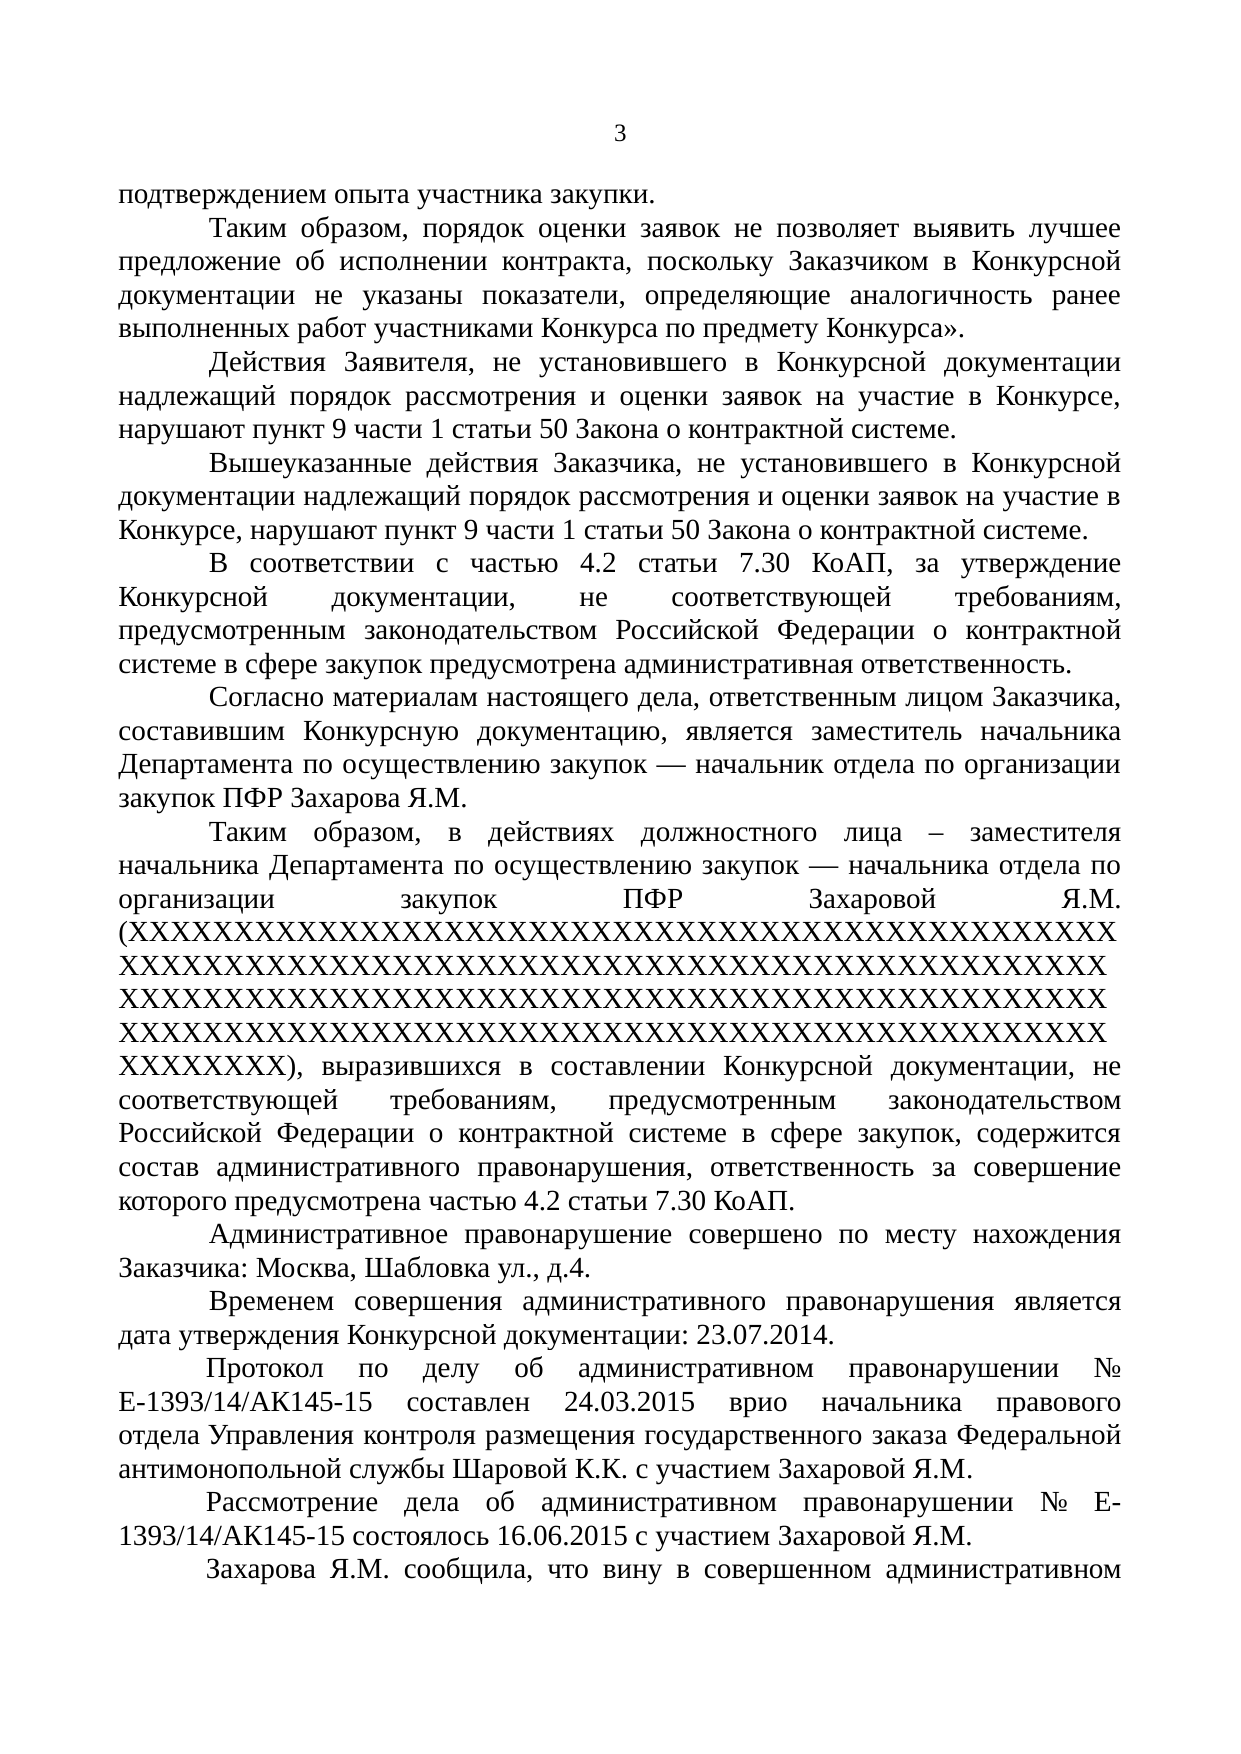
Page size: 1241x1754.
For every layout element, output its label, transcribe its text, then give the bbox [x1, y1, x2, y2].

text Действия Заявителя, не установившего в Конкурсной документации надлежащий порядок рассмотрения и оценки заявок на участие в Конкурсе, нарушают пункт 9 части 1 статьи 50 Закона о контрактной системе. [118, 344, 1122, 445]
text Вышеуказанные действия Заказчика, не установившего в Конкурсной документации надлежащий порядок рассмотрения и оценки заявок на участие в Конкурсе, нарушают пункт 9 части 1 статьи 50 Закона о контрактной системе. [118, 445, 1122, 545]
text подтверждением опыта участника закупки. [118, 176, 1122, 210]
text Захарова Я.М. сообщила, что вину в совершенном административном [118, 1552, 1122, 1585]
text Административное правонарушение совершено по месту нахождения Заказчика: Москва, Шабловка ул., д.4. [118, 1216, 1122, 1283]
text Согласно материалам настоящего дела, ответственным лицом Заказчика, составившим Конкурсную документацию, является заместитель начальника Департамента по осуществлению закупок — начальник отдела по организации закупок ПФР Захарова Я.М. [118, 679, 1122, 814]
text Протокол по делу об административном правонарушении № Е-1393/14/АК145-15 составлен 24.03.2015 врио начальника правового отдела Управления контроля размещения государственного заказа Федеральной антимонопольной службы Шаровой К.К. с участием Захаровой Я.М. [118, 1350, 1122, 1484]
text Таким образом, порядок оценки заявок не позволяет выявить лучшее предложение об исполнении контракта, поскольку Заказчиком в Конкурсной документации не указаны показатели, определяющие аналогичность ранее выполненных работ участниками Конкурса по предмету Конкурса». [118, 210, 1122, 344]
text Временем совершения административного правонарушения является дата утверждения Конкурсной документации: 23.07.2014. [118, 1283, 1122, 1350]
text В соответствии с частью 4.2 статьи 7.30 КоАП, за утверждение Конкурсной документации, не соответствующей требованиям, предусмотренным законодательством Российской Федерации о контрактной системе в сфере закупок предусмотрена административная ответственность. [118, 545, 1122, 679]
text Рассмотрение дела об административном правонарушении № Е-1393/14/АК145-15 состоялось 16.06.2015 с участием Захаровой Я.М. [118, 1484, 1122, 1552]
text Таким образом, в действиях должностного лица – заместителя начальника Департамента по осуществлению закупок — начальника отдела по организации закупок ПФР Захаровой Я.М. (XXXXXXXXXXXXXXXXXXXXXXXXXXXXXXXXXXXXXXXXXXXXXXXXXXXXXXXXXXXXXXXXXXXXXXXXXXXXXXXXXXXXXXXXXXXXXXXXXXXXXXXXXXXXXXXXXXXXXXXXXXXXXXXXXXXXXXXXXXXXXXXXXXXXXXXXXXXXXXXXXXXXXXXXXXXXXXXXXXXXXXXXXXXXXXXXXXXX), выразившихся в составлении Конкурсной документации, не соответствующей требованиям, предусмотренным законодательством Российской Федерации о контрактной системе в сфере закупок, содержится состав административного правонарушения, ответственность за совершение которого предусмотрена частью 4.2 статьи 7.30 КоАП. [118, 814, 1122, 1216]
